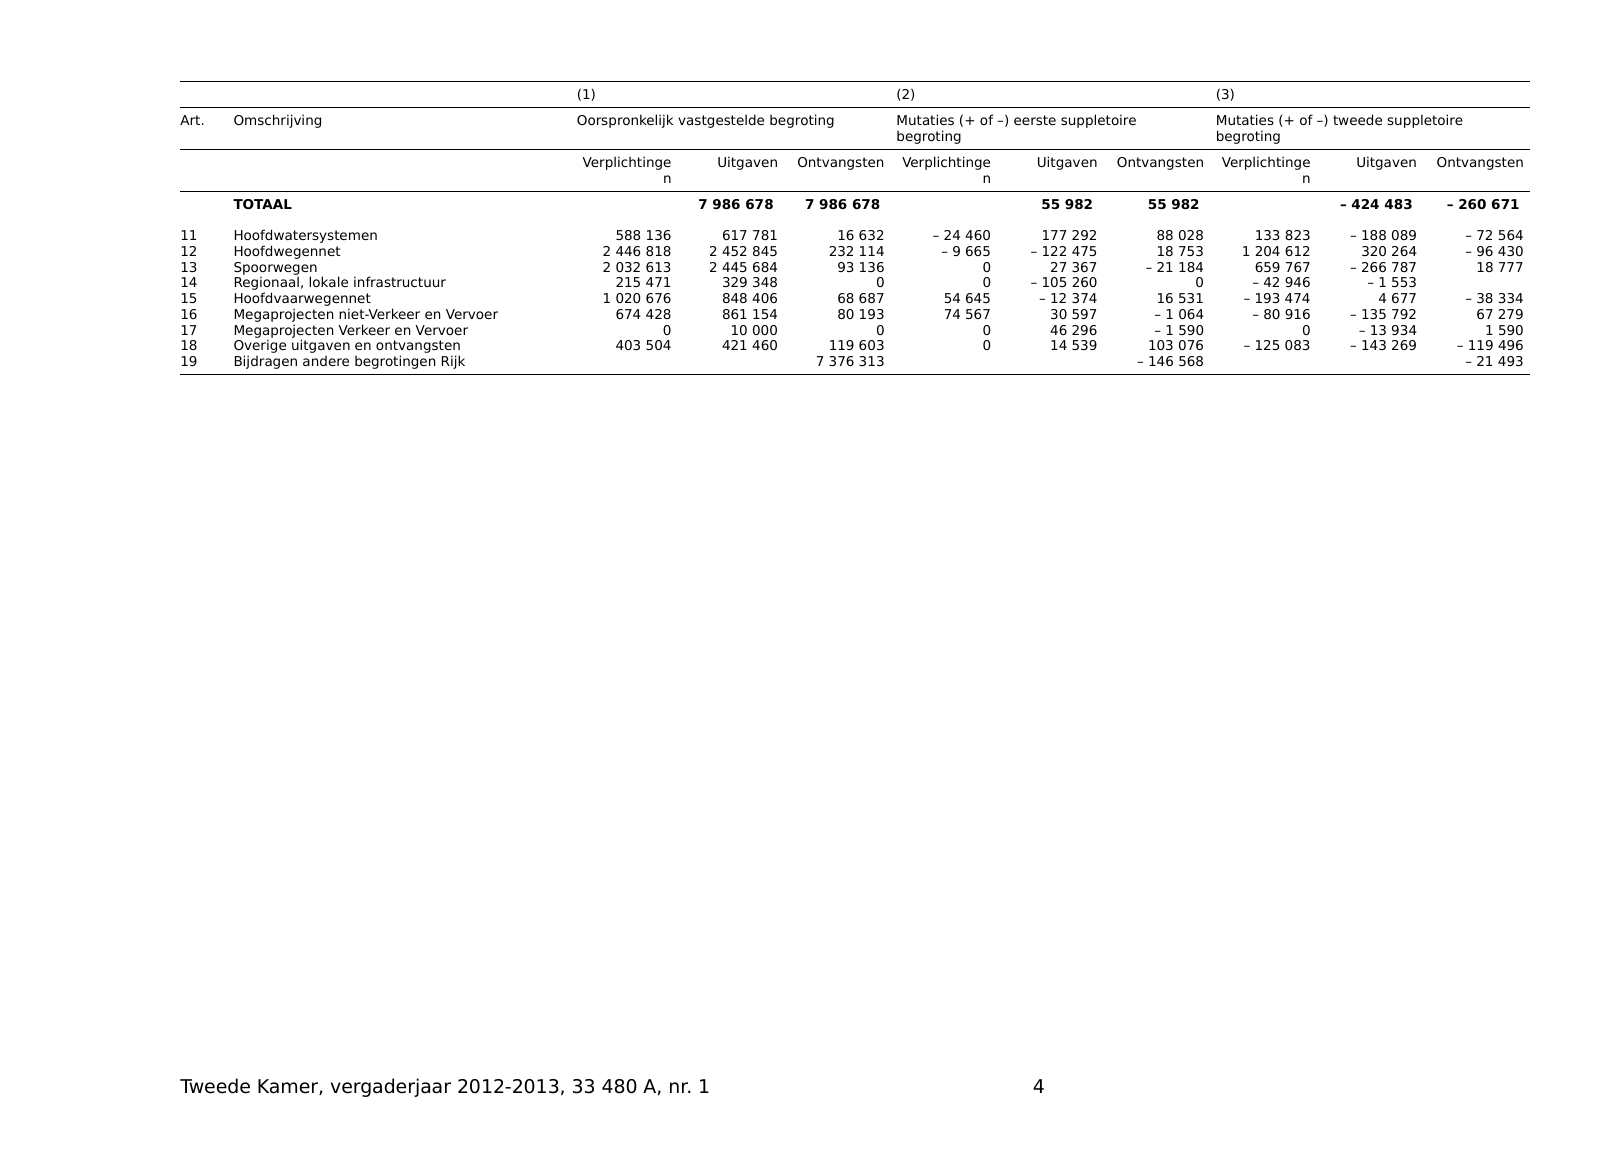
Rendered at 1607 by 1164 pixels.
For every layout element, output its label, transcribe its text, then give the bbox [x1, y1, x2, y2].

table_header (3) [1210, 82, 1529, 107]
table_cell Ontvangsten [1423, 150, 1529, 191]
table_cell Uitgaven [1316, 150, 1423, 191]
table_cell 55 982 [1103, 192, 1210, 212]
table_cell – 119 496 [1423, 338, 1529, 354]
table_cell 17 [180, 323, 227, 338]
table_cell Omschrijving [228, 108, 571, 149]
table_cell 674 428 [571, 307, 677, 322]
table_cell 0 [890, 275, 997, 291]
table_cell [1210, 354, 1316, 374]
table_cell – 125 083 [1210, 338, 1316, 354]
table_cell – 135 792 [1316, 307, 1423, 322]
table_cell – 188 089 [1316, 228, 1423, 244]
table_cell [1103, 212, 1210, 228]
table_cell [1423, 212, 1529, 228]
table_cell Bijdragen andere begrotingen Rijk [228, 354, 571, 374]
table_cell [571, 192, 677, 212]
table_cell [890, 212, 997, 228]
table_cell – 266 787 [1316, 260, 1423, 275]
table_cell 0 [784, 323, 890, 338]
table_cell TOTAAL [228, 192, 571, 212]
table_cell – 38 334 [1423, 291, 1529, 307]
table_cell 588 136 [571, 228, 677, 244]
table_cell Hoofdvaarwegennet [228, 291, 571, 307]
table_cell – 80 916 [1210, 307, 1316, 322]
table_cell 133 823 [1210, 228, 1316, 244]
table_header (2) [890, 82, 1210, 107]
table_cell 68 687 [784, 291, 890, 307]
table_cell [571, 212, 677, 228]
table_cell – 1 590 [1103, 323, 1210, 338]
table_cell 1 020 676 [571, 291, 677, 307]
table_cell 215 471 [571, 275, 677, 291]
table_cell 0 [571, 323, 677, 338]
table_cell 74 567 [890, 307, 997, 322]
table_cell 55 982 [997, 192, 1103, 212]
table_cell [677, 212, 784, 228]
table_cell 67 279 [1423, 307, 1529, 322]
table_cell 421 460 [677, 338, 784, 354]
table_cell – 9 665 [890, 244, 997, 259]
table_header [180, 82, 227, 107]
table_cell – 1 553 [1316, 275, 1423, 291]
table_cell Ontvangsten [784, 150, 890, 191]
table_cell Mutaties (+ of –) tweede suppletoire begroting [1210, 108, 1529, 149]
table_cell – 72 564 [1423, 228, 1529, 244]
table_cell 12 [180, 244, 227, 259]
table_cell 0 [890, 260, 997, 275]
table_cell Hoofdwatersystemen [228, 228, 571, 244]
table_cell 7 986 678 [784, 192, 890, 212]
table_cell 7 986 678 [677, 192, 784, 212]
table_cell Ontvangsten [1103, 150, 1210, 191]
table_cell 16 632 [784, 228, 890, 244]
table_cell 13 [180, 260, 227, 275]
table_cell 2 446 818 [571, 244, 677, 259]
table_cell 18 [180, 338, 227, 354]
table_cell 10 000 [677, 323, 784, 338]
table_cell [677, 354, 784, 374]
table_cell 46 296 [997, 323, 1103, 338]
table_cell 16 [180, 307, 227, 322]
table_cell 88 028 [1103, 228, 1210, 244]
table_cell – 146 568 [1103, 354, 1210, 374]
table_cell 617 781 [677, 228, 784, 244]
table_cell [228, 212, 571, 228]
table_cell 15 [180, 291, 227, 307]
table_cell Hoofdwegennet [228, 244, 571, 259]
table_cell Verplichtingen [890, 150, 997, 191]
table_cell [1423, 275, 1529, 291]
table_cell – 193 474 [1210, 291, 1316, 307]
table_cell 30 597 [997, 307, 1103, 322]
table_cell 18 777 [1423, 260, 1529, 275]
table_cell – 424 483 [1316, 192, 1423, 212]
table_cell 659 767 [1210, 260, 1316, 275]
table_cell Uitgaven [997, 150, 1103, 191]
table_cell 0 [1103, 275, 1210, 291]
table_cell [1316, 212, 1423, 228]
table_cell [784, 212, 890, 228]
table_cell Mutaties (+ of –) eerste suppletoire begroting [890, 108, 1210, 149]
table_cell 119 603 [784, 338, 890, 354]
table_cell Spoorwegen [228, 260, 571, 275]
table_cell 320 264 [1316, 244, 1423, 259]
table_cell 329 348 [677, 275, 784, 291]
table_cell [1210, 212, 1316, 228]
table_cell – 260 671 [1423, 192, 1529, 212]
table_cell – 42 946 [1210, 275, 1316, 291]
table_cell 18 753 [1103, 244, 1210, 259]
table_cell – 122 475 [997, 244, 1103, 259]
table_cell [1210, 192, 1316, 212]
table_cell Uitgaven [677, 150, 784, 191]
table_header (1) [571, 82, 890, 107]
table_cell [228, 150, 571, 191]
table_cell – 12 374 [997, 291, 1103, 307]
table_cell – 21 184 [1103, 260, 1210, 275]
table_cell – 24 460 [890, 228, 997, 244]
table_cell 103 076 [1103, 338, 1210, 354]
table_cell Art. [180, 108, 227, 149]
table_cell Megaprojecten niet-Verkeer en Vervoer [228, 307, 571, 322]
table_cell 80 193 [784, 307, 890, 322]
table_cell 4 677 [1316, 291, 1423, 307]
table_cell 2 452 845 [677, 244, 784, 259]
table_cell – 13 934 [1316, 323, 1423, 338]
table_cell 27 367 [997, 260, 1103, 275]
table_cell Verplichtingen [571, 150, 677, 191]
table_cell 403 504 [571, 338, 677, 354]
table_cell Regionaal, lokale infrastructuur [228, 275, 571, 291]
table_cell – 105 260 [997, 275, 1103, 291]
table_cell [1316, 354, 1423, 374]
table_cell 232 114 [784, 244, 890, 259]
table_cell 19 [180, 354, 227, 374]
table_cell [997, 212, 1103, 228]
table_cell 1 204 612 [1210, 244, 1316, 259]
table_cell Oorspronkelijk vastgestelde begroting [571, 108, 890, 149]
table_cell 2 445 684 [677, 260, 784, 275]
table_cell – 21 493 [1423, 354, 1529, 374]
table_cell 11 [180, 228, 227, 244]
table_cell – 1 064 [1103, 307, 1210, 322]
table_cell 1 590 [1423, 323, 1529, 338]
table_cell 54 645 [890, 291, 997, 307]
table_cell Overige uitgaven en ontvangsten [228, 338, 571, 354]
table_cell Megaprojecten Verkeer en Vervoer [228, 323, 571, 338]
table_cell 2 032 613 [571, 260, 677, 275]
table_cell [997, 354, 1103, 374]
table_cell [890, 354, 997, 374]
table_cell 0 [784, 275, 890, 291]
table_cell 7 376 313 [784, 354, 890, 374]
table_cell 14 [180, 275, 227, 291]
table_cell 14 539 [997, 338, 1103, 354]
table_cell Verplichtingen [1210, 150, 1316, 191]
table_cell 861 154 [677, 307, 784, 322]
table_cell [890, 192, 997, 212]
table_cell 0 [1210, 323, 1316, 338]
table_cell 16 531 [1103, 291, 1210, 307]
table_cell 177 292 [997, 228, 1103, 244]
table_cell [180, 192, 227, 212]
table_cell [180, 150, 227, 191]
table_cell 0 [890, 338, 997, 354]
table_cell – 96 430 [1423, 244, 1529, 259]
table_cell 848 406 [677, 291, 784, 307]
table_cell 93 136 [784, 260, 890, 275]
table_header [228, 82, 571, 107]
table_cell 0 [890, 323, 997, 338]
table_cell [180, 212, 227, 228]
table_cell [571, 354, 677, 374]
table_cell – 143 269 [1316, 338, 1423, 354]
